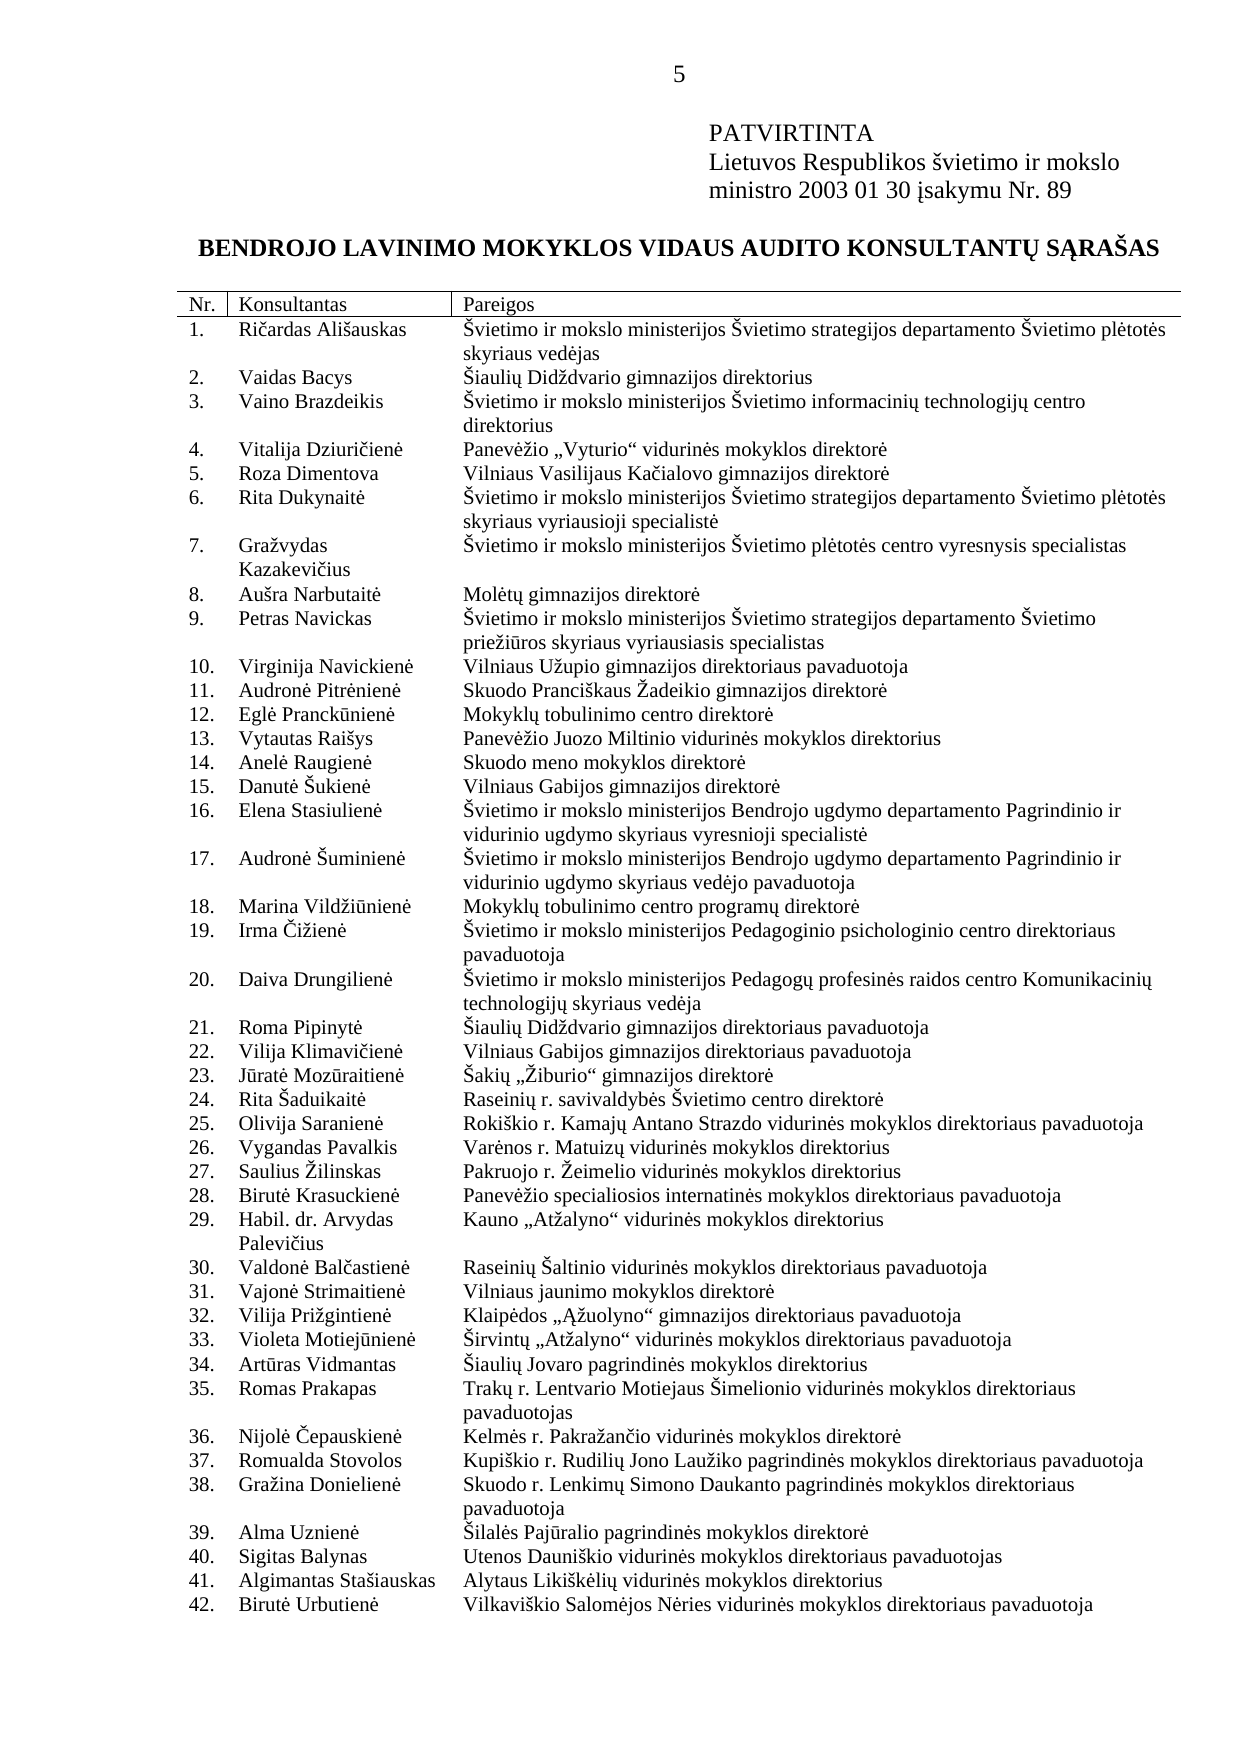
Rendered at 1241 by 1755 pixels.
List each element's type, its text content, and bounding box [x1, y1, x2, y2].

table_cell 21. [177, 1015, 227, 1039]
table_cell Vilija Prižgintienė [227, 1303, 452, 1327]
table_cell 37. [177, 1448, 227, 1472]
table_cell Rita Dukynaitė [227, 485, 452, 533]
table_cell Irma Čižienė [227, 918, 452, 966]
table_cell Petras Navickas [227, 606, 452, 654]
table_cell 30. [177, 1255, 227, 1279]
table_cell Valdonė Balčastienė [227, 1255, 452, 1279]
table_cell 39. [177, 1520, 227, 1544]
table_cell Panevėžio „Vyturio“ vidurinės mokyklos direktorė [452, 437, 1181, 461]
table_cell Virginija Navickienė [227, 654, 452, 678]
table_cell Jūratė Mozūraitienė [227, 1063, 452, 1087]
table_cell 11. [177, 678, 227, 702]
table_header Nr. [177, 292, 227, 316]
table_cell Vytautas Raišys [227, 726, 452, 750]
table_cell 13. [177, 726, 227, 750]
table_cell Gražvydas Kazakevičius [227, 533, 452, 581]
table_cell Anelė Raugienė [227, 750, 452, 774]
table_cell Nijolė Čepauskienė [227, 1424, 452, 1448]
table_cell Romas Prakapas [227, 1376, 452, 1424]
table_cell 41. [177, 1568, 227, 1592]
table_cell Šiaulių Didždvario gimnazijos direktoriaus pavaduotoja [452, 1015, 1181, 1039]
table_cell Vilniaus Vasilijaus Kačialovo gimnazijos direktorė [452, 461, 1181, 485]
table_cell Gražina Donielienė [227, 1472, 452, 1520]
table_cell 18. [177, 894, 227, 918]
table_cell Panevėžio Juozo Miltinio vidurinės mokyklos direktorius [452, 726, 1181, 750]
table_cell Roma Pipinytė [227, 1015, 452, 1039]
table_cell Skuodo r. Lenkimų Simono Daukanto pagrindinės mokyklos direktoriaus pavaduotoja [452, 1472, 1181, 1520]
table_cell Roza Dimentova [227, 461, 452, 485]
table_cell Vaino Brazdeikis [227, 389, 452, 437]
table_cell Širvintų „Atžalyno“ vidurinės mokyklos direktoriaus pavaduotoja [452, 1328, 1181, 1351]
table_cell Mokyklų tobulinimo centro programų direktorė [452, 894, 1181, 918]
table_cell Mokyklų tobulinimo centro direktorė [452, 702, 1181, 726]
table_cell Kauno „Atžalyno“ vidurinės mokyklos direktorius [452, 1207, 1181, 1255]
table_cell Švietimo ir mokslo ministerijos Švietimo strategijos departamento Švietimo plėtotės skyriaus vedėjas [452, 317, 1181, 365]
table_cell 36. [177, 1424, 227, 1448]
table_cell Panevėžio specialiosios internatinės mokyklos direktoriaus pavaduotoja [452, 1183, 1181, 1207]
table_cell Eglė Pranckūnienė [227, 702, 452, 726]
table_cell 26. [177, 1135, 227, 1159]
table_cell 1. [177, 317, 227, 365]
table_cell Klaipėdos „Ąžuolyno“ gimnazijos direktoriaus pavaduotoja [452, 1303, 1181, 1327]
table_cell 33. [177, 1328, 227, 1351]
table_cell Trakų r. Lentvario Motiejaus Šimelionio vidurinės mokyklos direktoriaus pavaduotojas [452, 1376, 1181, 1424]
table_cell 28. [177, 1183, 227, 1207]
table_cell 8. [177, 581, 227, 606]
table_cell Vilniaus Gabijos gimnazijos direktoriaus pavaduotoja [452, 1039, 1181, 1063]
table_header Pareigos [452, 292, 1181, 316]
table_cell Olivija Saranienė [227, 1111, 452, 1135]
table_cell Vaidas Bacys [227, 365, 452, 389]
table_cell 27. [177, 1159, 227, 1183]
table_cell Romualda Stovolos [227, 1448, 452, 1472]
table_cell 40. [177, 1544, 227, 1568]
table_cell Audronė Pitrėnienė [227, 678, 452, 702]
table_cell Švietimo ir mokslo ministerijos Švietimo strategijos departamento Švietimo plėtotės skyriaus vyriausioji specialistė [452, 485, 1181, 533]
table_cell Violeta Motiejūnienė [227, 1328, 452, 1351]
table_cell 2. [177, 365, 227, 389]
table_cell Alma Uznienė [227, 1520, 452, 1544]
table_cell 12. [177, 702, 227, 726]
table_cell 6. [177, 485, 227, 533]
table_cell 20. [177, 966, 227, 1014]
table_cell Elena Stasiulienė [227, 798, 452, 846]
table_cell Birutė Urbutienė [227, 1592, 452, 1616]
table_cell Vajonė Strimaitienė [227, 1279, 452, 1303]
table_cell Šiaulių Jovaro pagrindinės mokyklos direktorius [452, 1351, 1181, 1376]
table_cell Saulius Žilinskas [227, 1159, 452, 1183]
text PATVIRTINTA [177, 118, 1181, 147]
table_cell Artūras Vidmantas [227, 1351, 452, 1376]
table_cell Habil. dr. Arvydas Palevičius [227, 1207, 452, 1255]
table_cell Ričardas Ališauskas [227, 317, 452, 365]
table_cell 10. [177, 654, 227, 678]
table_cell Kupiškio r. Rudilių Jono Laužiko pagrindinės mokyklos direktoriaus pavaduotoja [452, 1448, 1181, 1472]
table_cell Sigitas Balynas [227, 1544, 452, 1568]
table_cell 35. [177, 1376, 227, 1424]
table_cell 31. [177, 1279, 227, 1303]
table_cell Alytaus Likiškėlių vidurinės mokyklos direktorius [452, 1568, 1181, 1592]
table_cell Molėtų gimnazijos direktorė [452, 581, 1181, 606]
table_header Konsultantas [228, 292, 451, 316]
table_cell Algimantas Stašiauskas [227, 1568, 452, 1592]
table_cell Pakruojo r. Žeimelio vidurinės mokyklos direktorius [452, 1159, 1181, 1183]
table_cell Raseinių Šaltinio vidurinės mokyklos direktoriaus pavaduotoja [452, 1255, 1181, 1279]
table_cell Raseinių r. savivaldybės Švietimo centro direktorė [452, 1087, 1181, 1111]
table_cell 7. [177, 533, 227, 581]
table_cell Šiaulių Didždvario gimnazijos direktorius [452, 365, 1181, 389]
table_cell Švietimo ir mokslo ministerijos Pedagogų profesinės raidos centro Komunikacinių technologijų skyriaus vedėja [452, 966, 1181, 1014]
table_cell 4. [177, 437, 227, 461]
table_cell Švietimo ir mokslo ministerijos Pedagoginio psichologinio centro direktoriaus pavaduotoja [452, 918, 1181, 966]
table_cell 16. [177, 798, 227, 846]
table_cell 14. [177, 750, 227, 774]
table_cell 15. [177, 774, 227, 798]
table_cell Vilkaviškio Salomėjos Nėries vidurinės mokyklos direktoriaus pavaduotoja [452, 1592, 1181, 1616]
table_cell 19. [177, 918, 227, 966]
text ministro 2003 01 30 įsakymu Nr. 89 [177, 176, 1181, 204]
table_cell Birutė Krasuckienė [227, 1183, 452, 1207]
table_cell 5. [177, 461, 227, 485]
table_cell 3. [177, 389, 227, 437]
table_cell Švietimo ir mokslo ministerijos Bendrojo ugdymo departamento Pagrindinio ir vidurinio ugdymo skyriaus vyresnioji specialistė [452, 798, 1181, 846]
text Lietuvos Respublikos švietimo ir mokslo [177, 147, 1181, 176]
table_cell Šilalės Pajūralio pagrindinės mokyklos direktorė [452, 1520, 1181, 1544]
table_cell Vilniaus Gabijos gimnazijos direktorė [452, 774, 1181, 798]
table_cell Rokiškio r. Kamajų Antano Strazdo vidurinės mokyklos direktoriaus pavaduotoja [452, 1111, 1181, 1135]
table_cell 32. [177, 1303, 227, 1327]
table_cell Vilija Klimavičienė [227, 1039, 452, 1063]
table_cell Švietimo ir mokslo ministerijos Švietimo informacinių technologijų centro direktorius [452, 389, 1181, 437]
table_cell Aušra Narbutaitė [227, 581, 452, 606]
table_cell Švietimo ir mokslo ministerijos Švietimo strategijos departamento Švietimo priežiūros skyriaus vyriausiasis specialistas [452, 606, 1181, 654]
table_cell Vilniaus Užupio gimnazijos direktoriaus pavaduotoja [452, 654, 1181, 678]
table_cell Marina Vildžiūnienė [227, 894, 452, 918]
table_cell 34. [177, 1351, 227, 1376]
table_cell Vygandas Pavalkis [227, 1135, 452, 1159]
table_cell 42. [177, 1592, 227, 1616]
table_cell Utenos Dauniškio vidurinės mokyklos direktoriaus pavaduotojas [452, 1544, 1181, 1568]
table_cell 17. [177, 846, 227, 894]
table_cell Danutė Šukienė [227, 774, 452, 798]
table_cell 38. [177, 1472, 227, 1520]
table_cell Varėnos r. Matuizų vidurinės mokyklos direktorius [452, 1135, 1181, 1159]
table_cell Skuodo Pranciškaus Žadeikio gimnazijos direktorė [452, 678, 1181, 702]
text BENDROJO LAVINIMO MOKYKLOS VIDAUS AUDITO KONSULTANTŲ SĄRAŠAS [177, 233, 1181, 262]
table_cell Švietimo ir mokslo ministerijos Bendrojo ugdymo departamento Pagrindinio ir vidurinio ugdymo skyriaus vedėjo pavaduotoja [452, 846, 1181, 894]
table_cell Audronė Šuminienė [227, 846, 452, 894]
table_cell 24. [177, 1087, 227, 1111]
table_cell 29. [177, 1207, 227, 1255]
table_cell Kelmės r. Pakražančio vidurinės mokyklos direktorė [452, 1424, 1181, 1448]
table_cell Šakių „Žiburio“ gimnazijos direktorė [452, 1063, 1181, 1087]
table_cell 22. [177, 1039, 227, 1063]
table_cell Vilniaus jaunimo mokyklos direktorė [452, 1279, 1181, 1303]
table_cell 25. [177, 1111, 227, 1135]
table_cell Švietimo ir mokslo ministerijos Švietimo plėtotės centro vyresnysis specialistas [452, 533, 1181, 581]
table_cell Vitalija Dziuričienė [227, 437, 452, 461]
table_cell Skuodo meno mokyklos direktorė [452, 750, 1181, 774]
table_cell Rita Šaduikaitė [227, 1087, 452, 1111]
table_cell 23. [177, 1063, 227, 1087]
table_cell 9. [177, 606, 227, 654]
table_cell Daiva Drungilienė [227, 966, 452, 1014]
